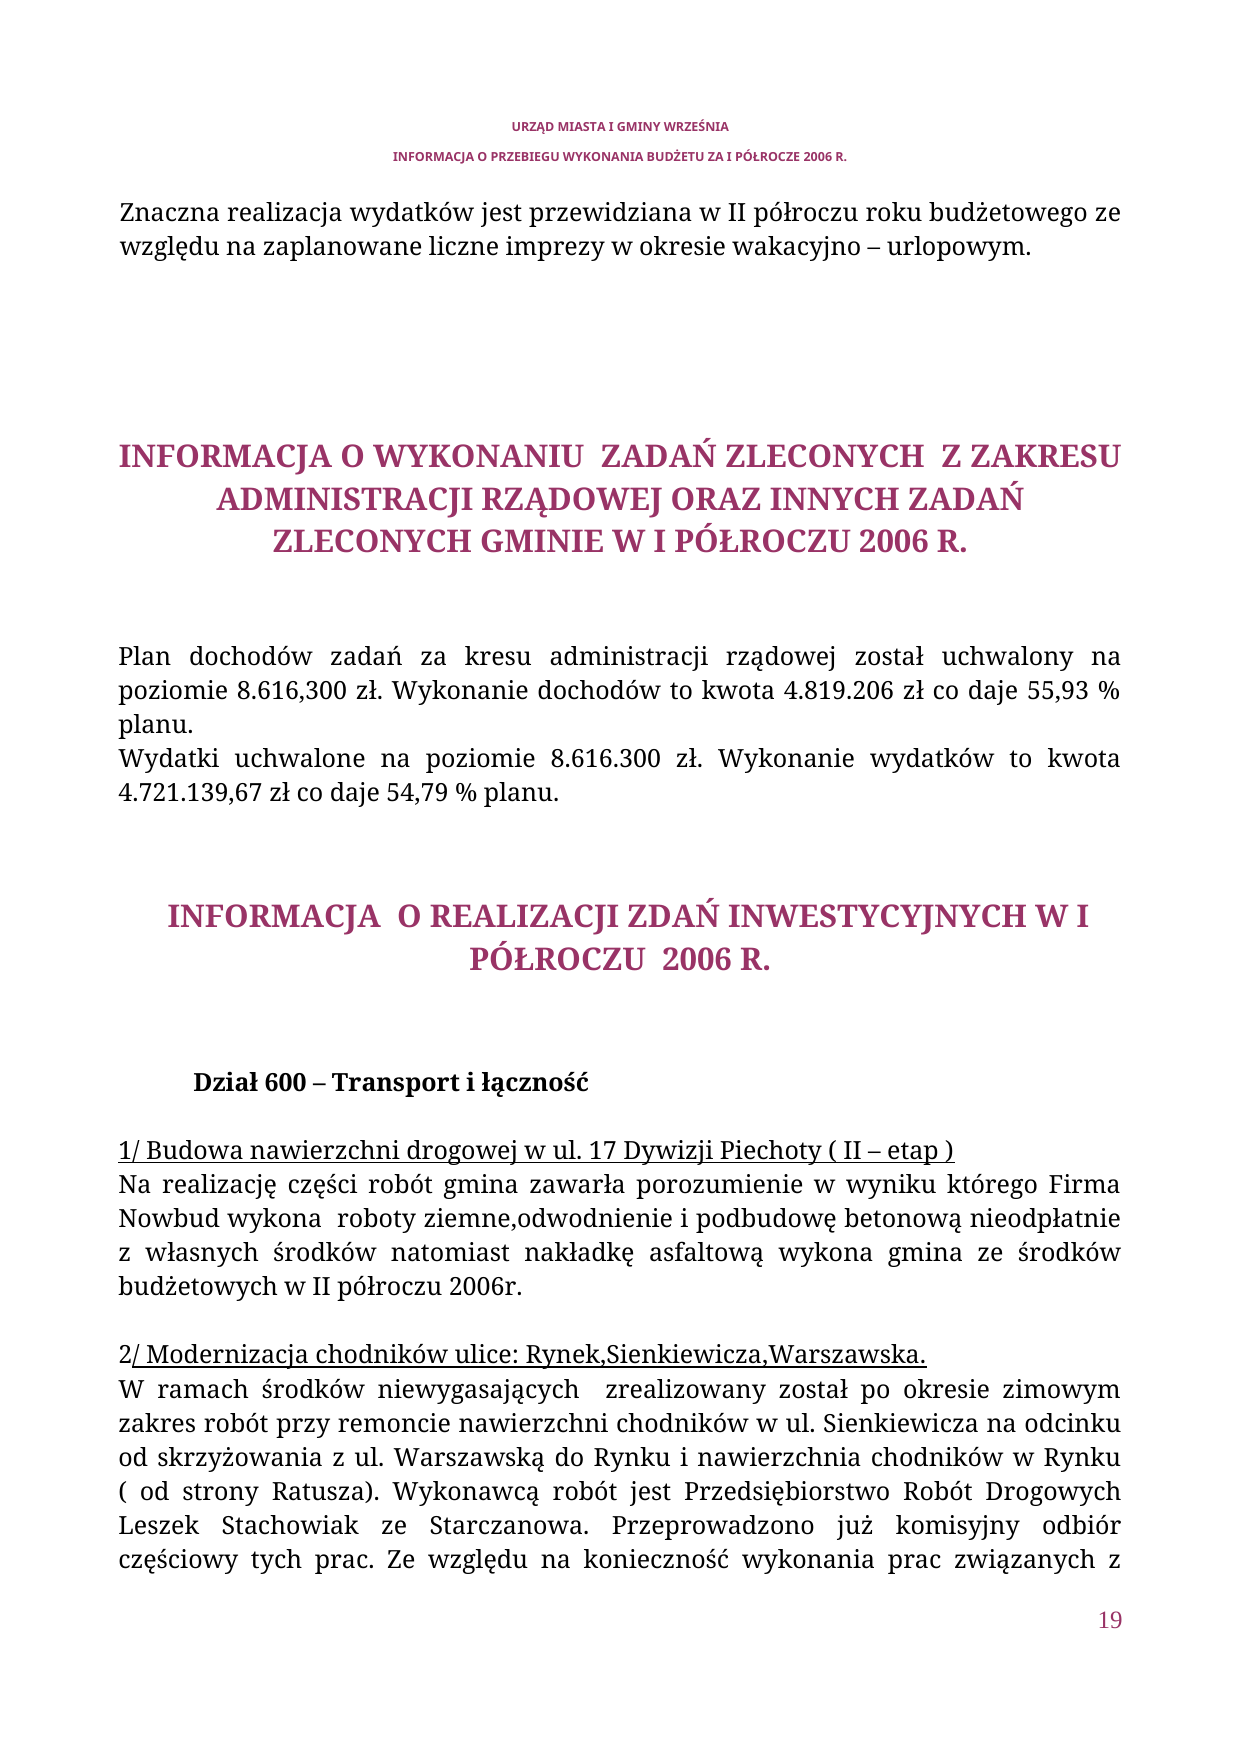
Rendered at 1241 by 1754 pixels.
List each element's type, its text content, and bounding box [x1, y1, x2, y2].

text Wydatki uchwalone na poziomie 8.616.300 zł. Wykonanie wydatków to kwota 4.721.139,67 zł co daje 54,79 % planu. [118, 741, 1122, 809]
text W ramach środków niewygasających zrealizowany został po okresie zimowym zakres robót przy remoncie nawierzchni chodników w ul. Sienkiewicza na odcinku od skrzyżowania z ul. Warszawską do Rynku i nawierzchnia chodników w Rynku ( od strony Ratusza). Wykonawcą robót jest Przedsiębiorstwo Robót Drogowych Leszek Stachowiak ze Starczanowa. Przeprowadzono już komisyjny odbiór częściowy tych prac. Ze względu na konieczność wykonania prac związanych z [118, 1371, 1122, 1576]
text 1/ Budowa nawierzchni drogowej w ul. 17 Dywizji Piechoty ( II – etap ) [118, 1133, 1122, 1167]
text INFORMACJA O WYKONANIU ZADAŃ ZLECONYCH Z ZAKRESU ADMINISTRACJI RZĄDOWEJ ORAZ INNYCH ZADAŃ ZLECONYCH GMINIE W I PÓŁROCZU 2006 R. [118, 434, 1122, 562]
text Na realizację części robót gmina zawarła porozumienie w wyniku którego Firma Nowbud wykona roboty ziemne,odwodnienie i podbudowę betonową nieodpłatnie z własnych środków natomiast nakładkę asfaltową wykona gmina ze środków budżetowych w II półroczu 2006r. [118, 1167, 1122, 1303]
list Dział 600 – Transport i łączność [156, 1065, 1122, 1099]
text Plan dochodów zadań za kresu administracji rządowej został uchwalony na poziomie 8.616,300 zł. Wykonanie dochodów to kwota 4.819.206 zł co daje 55,93 % planu. [118, 639, 1122, 741]
text INFORMACJA O REALIZACJI ZDAŃ INWESTYCYJNYCH W I PÓŁROCZU 2006 R. [118, 894, 1122, 979]
text 2/ Modernizacja chodników ulice: Rynek,Sienkiewicza,Warszawska. [118, 1337, 1122, 1371]
text Znaczna realizacja wydatków jest przewidziana w II półroczu roku budżetowego ze względu na zaplanowane liczne imprezy w okresie wakacyjno – urlopowym. [119, 194, 1122, 262]
